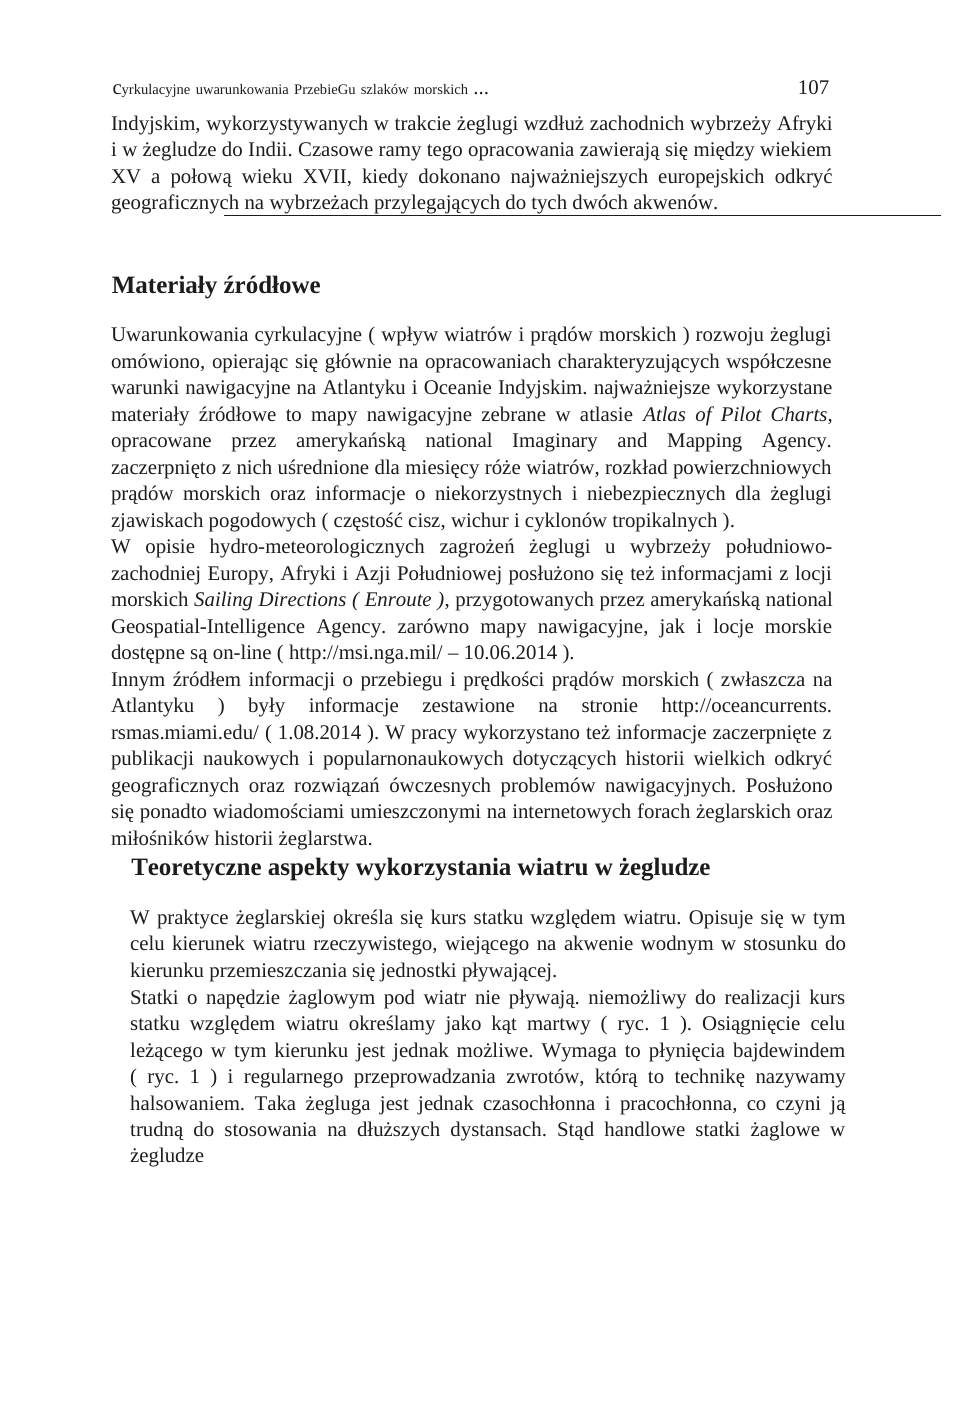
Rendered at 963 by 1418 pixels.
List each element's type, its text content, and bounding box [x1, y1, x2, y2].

text W praktyce żeglarskiej określa się kurs statku względem wiatru. Opisuje się w tym celu kierunek wiatru rzeczywistego, wiejącego na akwenie wodnym w stosunku do kierunku przemieszczania się jednostki pływającej. [130, 905, 847, 982]
text Statki o napędzie żaglowym pod wiatr nie pływają. niemożliwy do realizacji kurs statku względem wiatru określamy jako kąt martwy ( ryc. 1 ). Osiągnięcie celu leżącego w tym kierunku jest jednak możliwe. Wymaga to płynięcia bajdewindem ( ryc. 1 ) i regularnego przeprowadzania zwrotów, którą to technikę nazywamy halsowaniem. Taka żegluga jest jednak czasochłonna i pracochłonna, co czyni ją trudną do stosowania na dłuższych dystansach. Stąd handlowe statki żaglowe w żegludze [130, 984, 847, 1167]
text Innym źródłem informacji o przebiegu i prędkości prądów morskich ( zwłaszcza na Atlantyku ) były informacje zestawione na stronie http://oceancurrents. rsmas.miami.edu/ ( 1.08.2014 ). W pracy wykorzystano też informacje zaczerpnięte z publikacji naukowych i popularnonaukowych dotyczących historii wielkich odkryć geograficznych oraz rozwiązań ówczesnych problemów nawigacyjnych. Posłużono się ponadto wiadomościami umieszczonymi na internetowych forach żeglarskich oraz miłośników historii żeglarstwa. [111, 667, 833, 850]
text W opisie hydro-meteorologicznych zagrożeń żeglugi u wybrzeży południowo-zachodniej Europy, Afryki i Azji Południowej posłużono się też informacjami z locji morskich Sailing Directions ( Enroute ), przygotowanych przez amerykańską national Geospatial-Intelligence Agency. zarówno mapy nawigacyjne, jak i locje morskie dostępne są on-line ( http://msi.nga.mil/ – 10.06.2014 ). [111, 534, 833, 664]
subtitle Teoretyczne aspekty wykorzystania wiatru w żegludze [131, 852, 851, 881]
text Indyjskim, wykorzystywanych w trakcie żeglugi wzdłuż zachodnich wybrzeży Afryki i w żegludze do Indii. Czasowe ramy tego opracowania zawierają się między wiekiem XV a połową wieku XVII, kiedy dokonano najważniejszych europejskich odkryć geograficznych na wybrzeżach przylegających do tych dwóch akwenów. [111, 111, 833, 214]
subtitle Materiały źródłowe [112, 270, 851, 298]
text Uwarunkowania cyrkulacyjne ( wpływ wiatrów i prądów morskich ) rozwoju żeglugi omówiono, opierając się głównie na opracowaniach charakteryzujących współczesne warunki nawigacyjne na Atlantyku i Oceanie Indyjskim. najważniejsze wykorzystane materiały źródłowe to mapy nawigacyjne zebrane w atlasie Atlas of Pilot Charts, opracowane przez amerykańską national Imaginary and Mapping Agency. zaczerpnięto z nich uśrednione dla miesięcy róże wiatrów, rozkład powierzchniowych prądów morskich oraz informacje o niekorzystnych i niebezpiecznych dla żeglugi zjawiskach pogodowych ( częstość cisz, wichur i cyklonów tropikalnych ). [111, 322, 833, 532]
